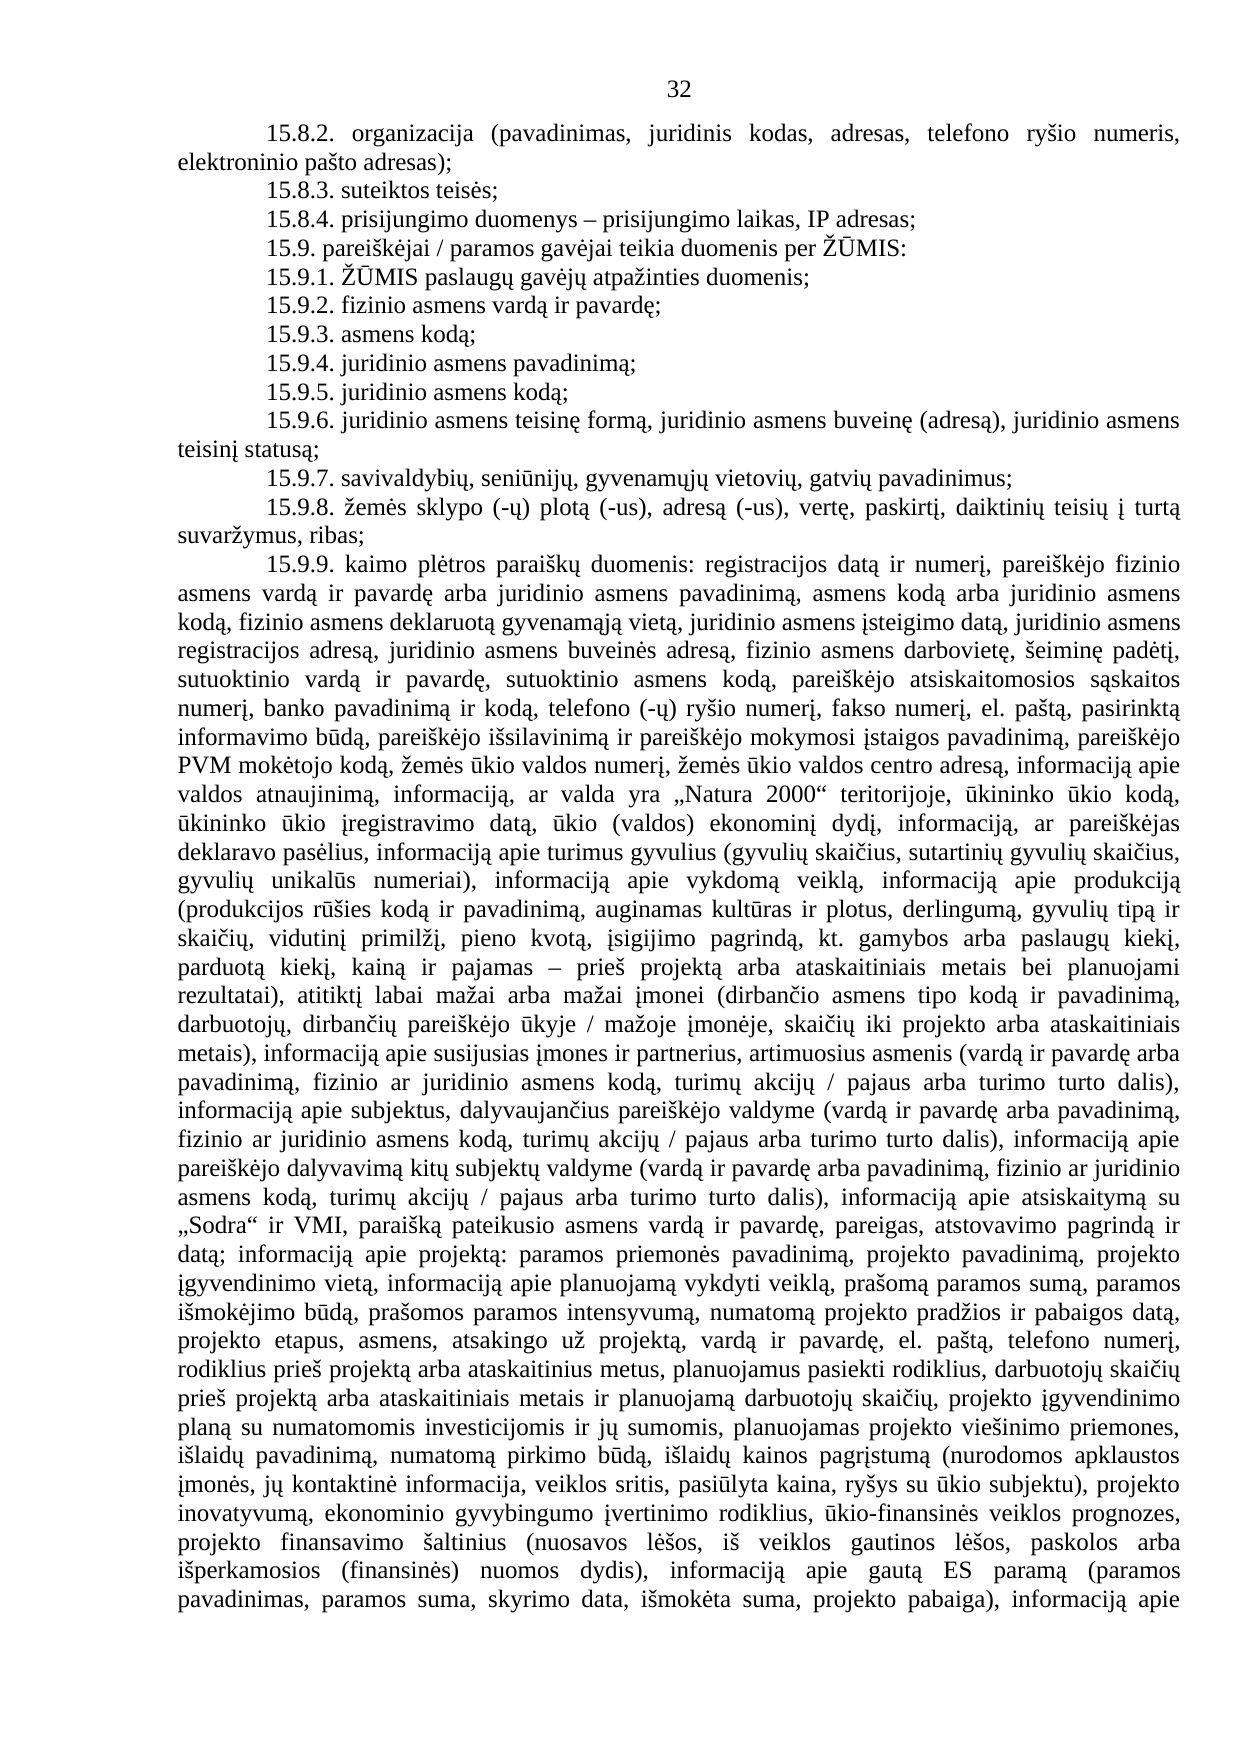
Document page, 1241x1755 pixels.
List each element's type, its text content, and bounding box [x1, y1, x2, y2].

text 15.9.5. juridinio asmens kodą; [177, 377, 1181, 406]
text 15.8.2. organizacija (pavadinimas, juridinis kodas, adresas, telefono ryšio numeris, elektroninio pašto adresas); [177, 118, 1181, 176]
text 15.9.7. savivaldybių, seniūnijų, gyvenamųjų vietovių, gatvių pavadinimus; [177, 463, 1181, 492]
text 15.9.3. asmens kodą; [177, 319, 1181, 348]
text 15.9.6. juridinio asmens teisinę formą, juridinio asmens buveinę (adresą), juridinio asmens teisinį statusą; [177, 406, 1181, 463]
text 15.9.9. kaimo plėtros paraiškų duomenis: registracijos datą ir numerį, pareiškėjo fizinio asmens vardą ir pavardę arba juridinio asmens pavadinimą, asmens kodą arba juridinio asmens kodą, fizinio asmens deklaruotą gyvenamąją vietą, juridinio asmens įsteigimo datą, juridinio asmens registracijos adresą, juridinio asmens buveinės adresą, fizinio asmens darbovietę, šeiminę padėtį, sutuoktinio vardą ir pavardę, sutuoktinio asmens kodą, pareiškėjo atsiskaitomosios sąskaitos numerį, banko pavadinimą ir kodą, telefono (-ų) ryšio numerį, fakso numerį, el. paštą, pasirinktą informavimo būdą, pareiškėjo išsilavinimą ir pareiškėjo mokymosi įstaigos pavadinimą, pareiškėjo PVM mokėtojo kodą, žemės ūkio valdos numerį, žemės ūkio valdos centro adresą, informaciją apie valdos atnaujinimą, informaciją, ar valda yra „Natura 2000“ teritorijoje, ūkininko ūkio kodą, ūkininko ūkio įregistravimo datą, ūkio (valdos) ekonominį dydį, informaciją, ar pareiškėjas deklaravo pasėlius, informaciją apie turimus gyvulius (gyvulių skaičius, sutartinių gyvulių skaičius, gyvulių unikalūs numeriai), informaciją apie vykdomą veiklą, informaciją apie produkciją (produkcijos rūšies kodą ir pavadinimą, auginamas kultūras ir plotus, derlingumą, gyvulių tipą ir skaičių, vidutinį primilžį, pieno kvotą, įsigijimo pagrindą, kt. gamybos arba paslaugų kiekį, parduotą kiekį, kainą ir pajamas – prieš projektą arba ataskaitiniais metais bei planuojami rezultatai), atitiktį labai mažai arba mažai įmonei (dirbančio asmens tipo kodą ir pavadinimą, darbuotojų, dirbančių pareiškėjo ūkyje / mažoje įmonėje, skaičių iki projekto arba ataskaitiniais metais), informaciją apie susijusias įmones ir partnerius, artimuosius asmenis (vardą ir pavardę arba pavadinimą, fizinio ar juridinio asmens kodą, turimų akcijų / pajaus arba turimo turto dalis), informaciją apie subjektus, dalyvaujančius pareiškėjo valdyme (vardą ir pavardę arba pavadinimą, fizinio ar juridinio asmens kodą, turimų akcijų / pajaus arba turimo turto dalis), informaciją apie pareiškėjo dalyvavimą kitų subjektų valdyme (vardą ir pavardę arba pavadinimą, fizinio ar juridinio asmens kodą, turimų akcijų / pajaus arba turimo turto dalis), informaciją apie atsiskaitymą su „Sodra“ ir VMI, paraišką pateikusio asmens vardą ir pavardę, pareigas, atstovavimo pagrindą ir datą; informaciją apie projektą: paramos priemonės pavadinimą, projekto pavadinimą, projekto įgyvendinimo vietą, informaciją apie planuojamą vykdyti veiklą, prašomą paramos sumą, paramos išmokėjimo būdą, prašomos paramos intensyvumą, numatomą projekto pradžios ir pabaigos datą, projekto etapus, asmens, atsakingo už projektą, vardą ir pavardę, el. paštą, telefono numerį, rodiklius prieš projektą arba ataskaitinius metus, planuojamus pasiekti rodiklius, darbuotojų skaičių prieš projektą arba ataskaitiniais metais ir planuojamą darbuotojų skaičių, projekto įgyvendinimo planą su numatomomis investicijomis ir jų sumomis, planuojamas projekto viešinimo priemones, išlaidų pavadinimą, numatomą pirkimo būdą, išlaidų kainos pagrįstumą (nurodomos apklaustos įmonės, jų kontaktinė informacija, veiklos sritis, pasiūlyta kaina, ryšys su ūkio subjektu), projekto inovatyvumą, ekonominio gyvybingumo įvertinimo rodiklius, ūkio-finansinės veiklos prognozes, projekto finansavimo šaltinius (nuosavos lėšos, iš veiklos gautinos lėšos, paskolos arba išperkamosios (finansinės) nuomos dydis), informaciją apie gautą ES paramą (paramos pavadinimas, paramos suma, skyrimo data, išmokėta suma, projekto pabaiga), informaciją apie [177, 549, 1181, 1613]
text 15.9. pareiškėjai / paramos gavėjai teikia duomenis per ŽŪMIS: [177, 233, 1181, 262]
text 15.9.8. žemės sklypo (-ų) plotą (-us), adresą (-us), vertę, paskirtį, daiktinių teisių į turtą suvaržymus, ribas; [177, 492, 1181, 549]
text 15.9.1. ŽŪMIS paslaugų gavėjų atpažinties duomenis; [177, 262, 1181, 291]
text 15.9.2. fizinio asmens vardą ir pavardę; [177, 291, 1181, 319]
text 15.8.4. prisijungimo duomenys – prisijungimo laikas, IP adresas; [177, 204, 1181, 233]
text 15.8.3. suteiktos teisės; [177, 176, 1181, 204]
text 15.9.4. juridinio asmens pavadinimą; [177, 348, 1181, 377]
